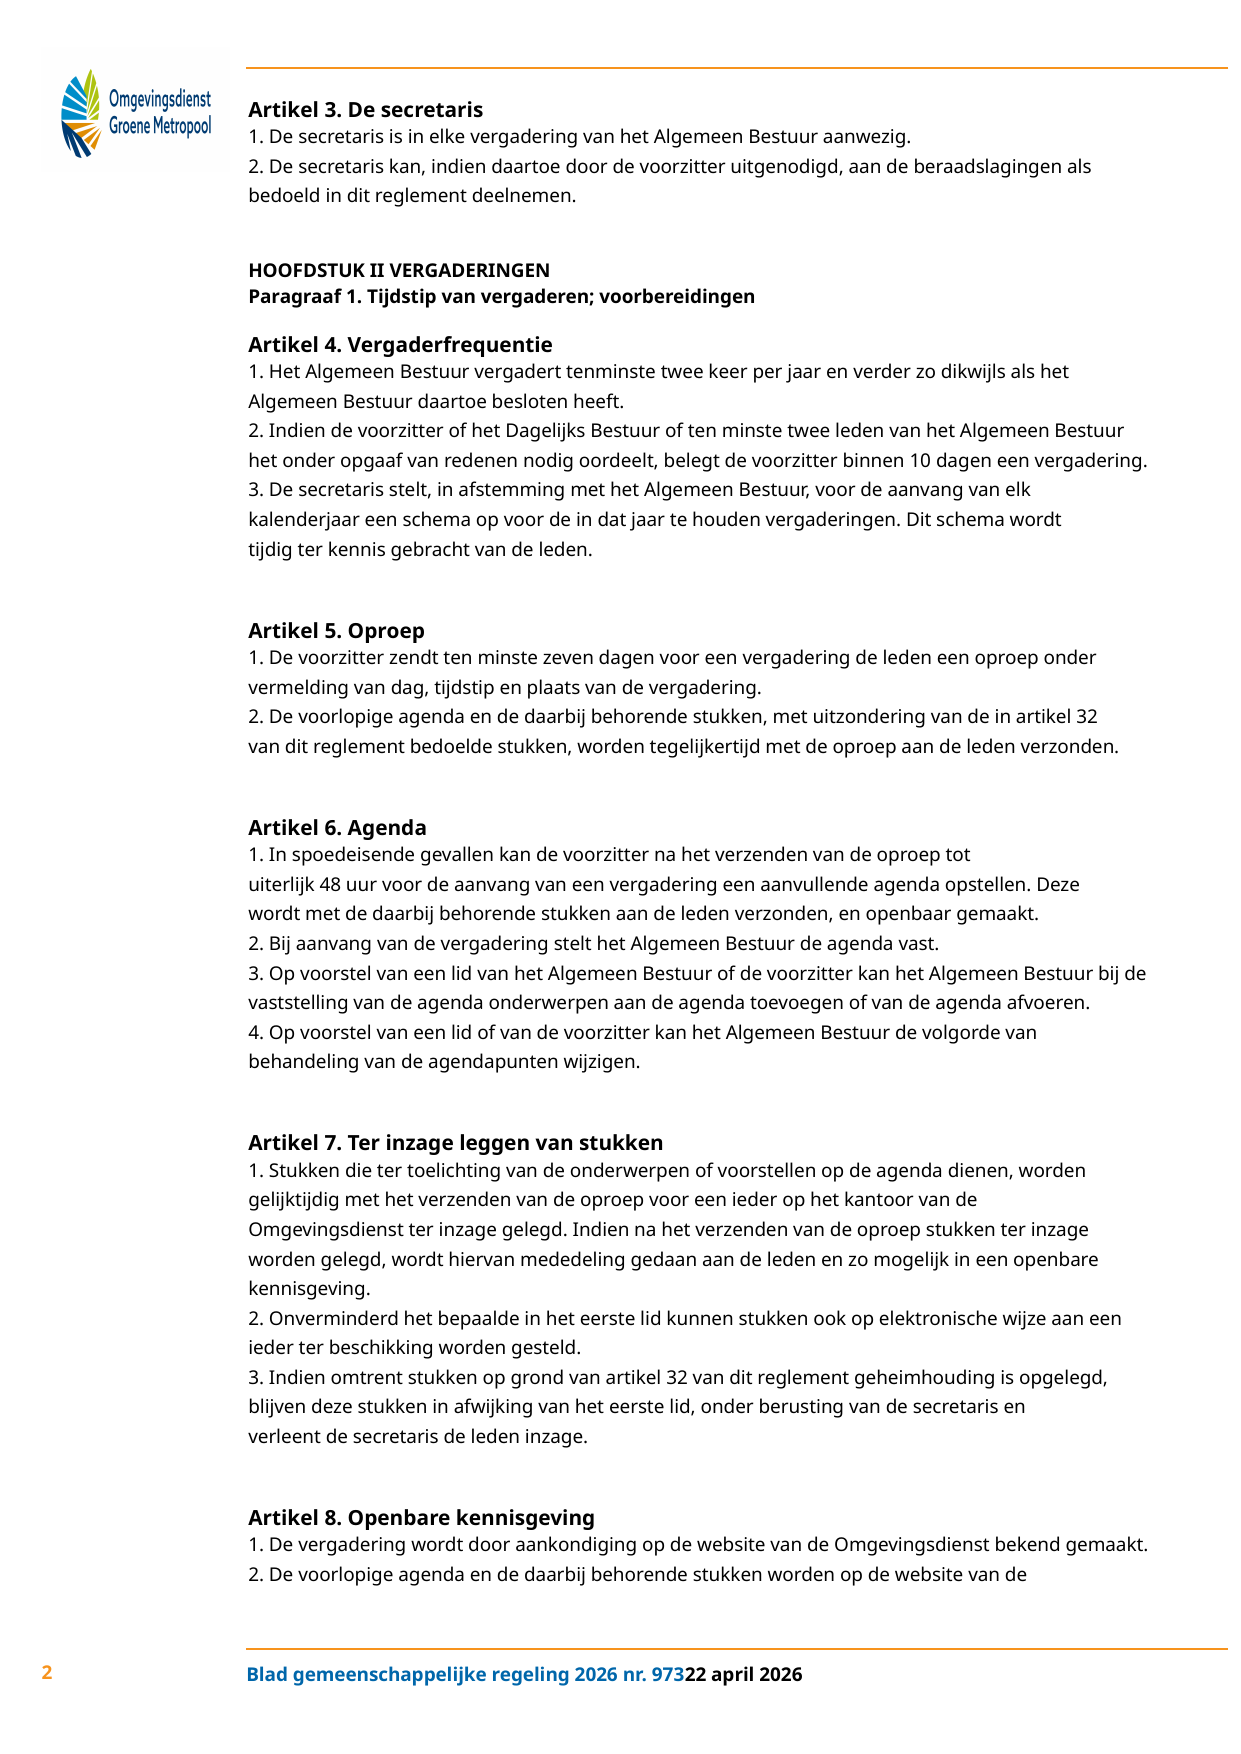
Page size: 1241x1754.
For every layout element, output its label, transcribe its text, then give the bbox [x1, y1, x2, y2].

text 2. Indien de voorzitter of het Dagelijks Bestuur of ten minste twee leden van het Algemeen Bestuur het onder opgaaf van redenen nodig oordeelt, belegt de voorzitter binnen 10 dagen een vergadering. [248, 417, 1152, 473]
text 1. De voorzitter zendt ten minste zeven dagen voor een vergadering de leden een oproep onder vermelding van dag, tijdstip en plaats van de vergadering. [248, 644, 1152, 699]
text van dit reglement bedoelde stukken, worden tegelijkertijd met de oproep aan de leden verzonden. [248, 733, 1152, 759]
text tijdig ter kennis gebracht van de leden. [248, 536, 1152, 562]
text 1. In spoedeisende gevallen kan de voorzitter na het verzenden van de oproep tot [248, 841, 1152, 867]
text Artikel 8. Openbare kennisgeving [248, 1503, 1152, 1532]
text blijven deze stukken in afwijking van het eerste lid, onder berusting van de secretaris en [248, 1394, 1152, 1419]
text Artikel 3. De secretaris [248, 95, 1152, 123]
text 2. De voorlopige agenda en de daarbij behorende stukken, met uitzondering van de in artikel 32 [248, 703, 1152, 729]
text uiterlijk 48 uur voor de aanvang van een vergadering een aanvullende agenda opstellen. Deze [248, 871, 1152, 897]
text behandeling van de agendapunten wijzigen. [248, 1048, 1152, 1074]
text Paragraaf 1. Tijdstip van vergaderen; voorbereidingen [248, 283, 1152, 309]
text 2. De secretaris kan, indien daartoe door de voorzitter uitgenodigd, aan de beraadslagingen als bedoeld in dit reglement deelnemen. [248, 153, 1152, 208]
picture [41, 47, 231, 172]
text Artikel 6. Agenda [248, 813, 1152, 841]
text HOOFDSTUK II VERGADERINGEN [248, 258, 1152, 283]
text kalenderjaar een schema op voor de in dat jaar te houden vergaderingen. Dit schema wordt [248, 506, 1152, 532]
text 1. Het Algemeen Bestuur vergadert tenminste twee keer per jaar en verder zo dikwijls als het [248, 358, 1152, 384]
text 3. Op voorstel van een lid van het Algemeen Bestuur of de voorzitter kan het Algemeen Bestuur bij de vaststelling van de agenda onderwerpen aan de agenda toevoegen of van de agenda afvoeren. [248, 960, 1152, 1015]
text 2. De voorlopige agenda en de daarbij behorende stukken worden op de website van de [248, 1561, 1152, 1587]
text 1. Stukken die ter toelichting van de onderwerpen of voorstellen op de agenda dienen, worden [248, 1157, 1152, 1183]
text 3. Indien omtrent stukken op grond van artikel 32 van dit reglement geheimhouding is opgelegd, [248, 1364, 1152, 1390]
text 3. De secretaris stelt, in afstemming met het Algemeen Bestuur, voor de aanvang van elk [248, 477, 1152, 502]
text Omgevingsdienst ter inzage gelegd. Indien na het verzenden van de oproep stukken ter inzage worden gelegd, wordt hiervan mededeling gedaan aan de leden en zo mogelijk in een openbare kennisgeving. [248, 1216, 1152, 1301]
text 1. De secretaris is in elke vergadering van het Algemeen Bestuur aanwezig. [248, 123, 1152, 149]
text wordt met de daarbij behorende stukken aan de leden verzonden, en openbaar gemaakt. [248, 901, 1152, 926]
text Artikel 4. Vergaderfrequentie [248, 330, 1152, 358]
text 4. Op voorstel van een lid of van de voorzitter kan het Algemeen Bestuur de volgorde van [248, 1019, 1152, 1045]
text gelijktijdig met het verzenden van de oproep voor een ieder op het kantoor van de [248, 1187, 1152, 1212]
text Algemeen Bestuur daartoe besloten heeft. [248, 388, 1152, 414]
text Artikel 7. Ter inzage leggen van stukken [248, 1128, 1152, 1157]
text 1. De vergadering wordt door aankondiging op de website van de Omgevingsdienst bekend gemaakt. [248, 1532, 1152, 1557]
text Artikel 5. Oproep [248, 616, 1152, 644]
text verleent de secretaris de leden inzage. [248, 1423, 1152, 1449]
text 2. Onverminderd het bepaalde in het eerste lid kunnen stukken ook op elektronische wijze aan een ieder ter beschikking worden gesteld. [248, 1305, 1152, 1360]
text 2. Bij aanvang van de vergadering stelt het Algemeen Bestuur de agenda vast. [248, 930, 1152, 956]
